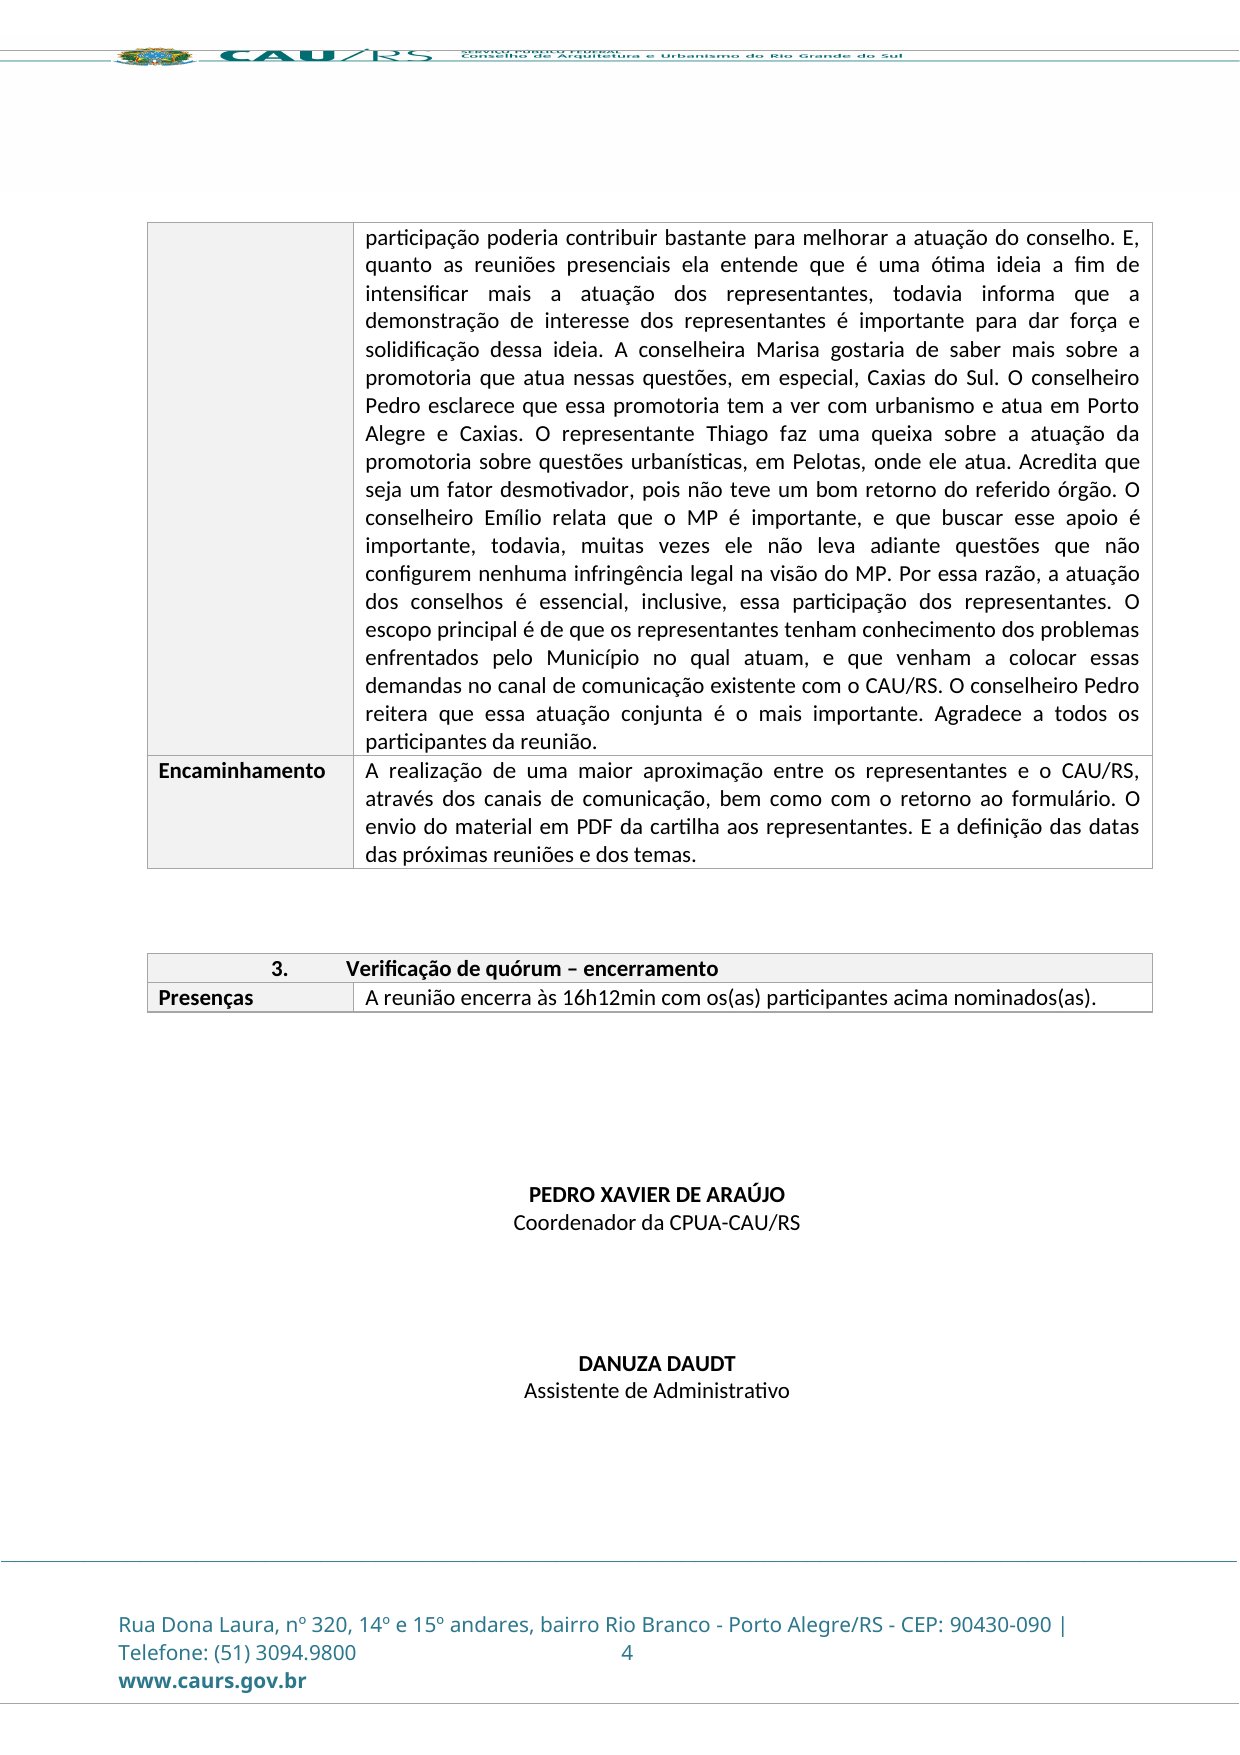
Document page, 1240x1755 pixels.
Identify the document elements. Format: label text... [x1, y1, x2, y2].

table_cell [177, 1237, 1137, 1264]
table_cell DANUZA DAUDT Assistente de Administrativo [177, 1349, 1137, 1413]
table_cell A reunião encerra às 16h12min com os(as) participantes acima nominados(as). [354, 983, 1152, 1011]
table_cell [177, 1265, 1137, 1349]
table_cell [148, 223, 353, 755]
table_cell [147, 869, 1153, 953]
table_cell participação poderia contribuir bastante para melhorar a atuação do conselho. E, quanto as reuniões presenciais ela entende que é uma ótima ideia a fim de intensificar mais a atuação dos representantes, todavia informa que a demonstração de interesse dos representantes é importante para dar força e solidificação dessa ideia. A conselheira Marisa gostaria de saber mais sobre a promotoria que atua nessas questões, em especial, Caxias do Sul. O conselheiro Pedro esclarece que essa promotoria tem a ver com urbanismo e atua em Porto Alegre e Caxias. O representante Thiago faz uma queixa sobre a atuação da promotoria sobre questões urbanísticas, em Pelotas, onde ele atua. Acredita que seja um fator desmotivador, pois não teve um bom retorno do referido órgão. O conselheiro Emílio relata que o MP é importante, e que buscar esse apoio é importante, todavia, muitas vezes ele não leva adiante questões que não configurem nenhuma infringência legal na visão do MP. Por essa razão, a atuação dos conselhos é essencial, inclusive, essa participação dos representantes. O escopo principal é de que os representantes tenham conhecimento dos problemas enfrentados pelo Município no qual atuam, e que venham a colocar essas demandas no canal de comunicação existente com o CAU/RS. O conselheiro Pedro reitera que essa atuação conjunta é o mais importante. Agradece a todos os participantes da reunião. [354, 223, 1152, 755]
table_header PEDRO XAVIER DE ARAÚJO Coordenador da CPUA-CAU/RS [177, 1013, 1137, 1237]
table_cell A realização de uma maior aproximação entre os representantes e o CAU/RS, através dos canais de comunicação, bem como com o retorno ao formulário. O envio do material em PDF da cartilha aos representantes. E a definição das datas das próximas reuniões e dos temas. [354, 756, 1152, 868]
table_cell Verificação de quórum – encerramento [148, 954, 1152, 982]
table_cell Presenças [148, 983, 353, 1011]
table_cell Encaminhamento [148, 756, 353, 868]
